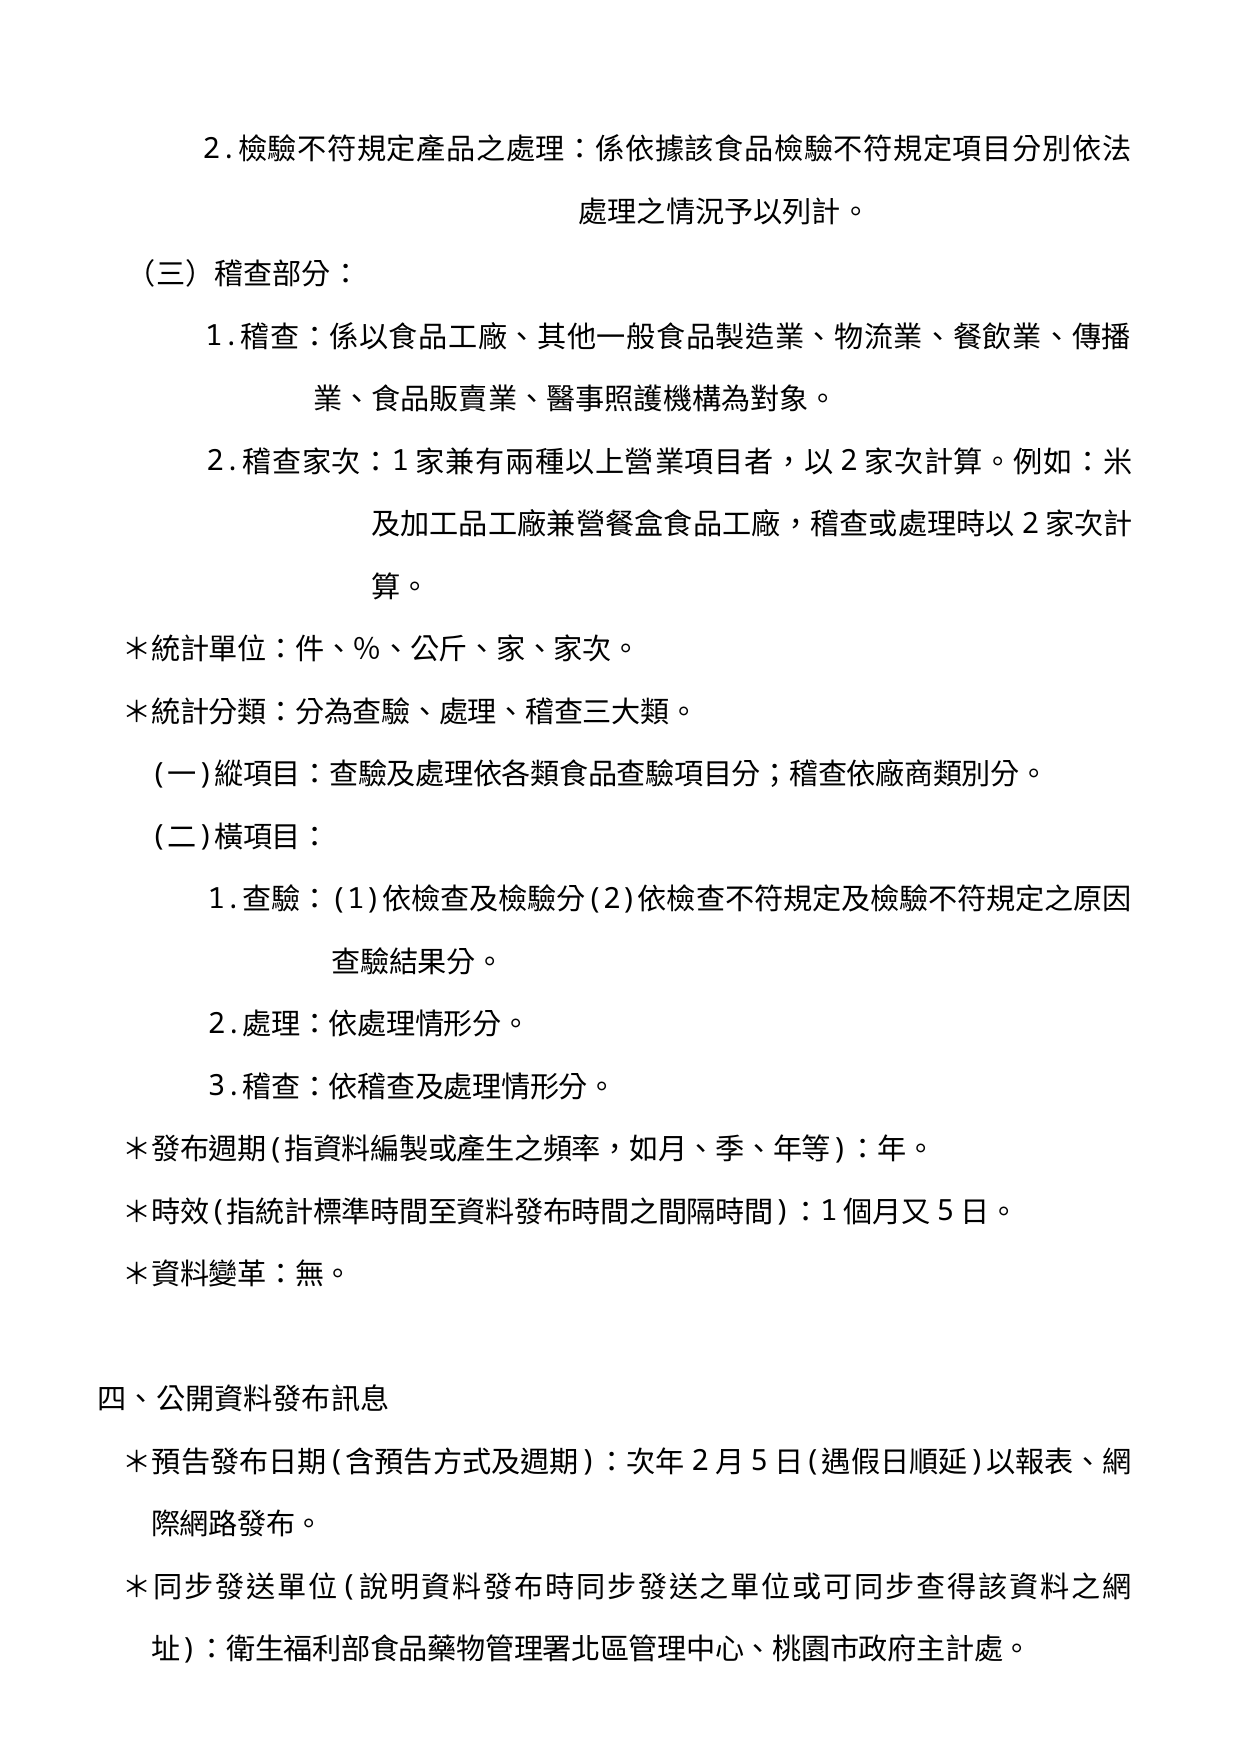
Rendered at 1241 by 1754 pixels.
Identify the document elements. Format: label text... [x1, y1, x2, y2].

table_header 2.檢驗不符規定產品之處理：係依據該食品檢驗不符規定項目分別依法處理之情況予以列計。 （三）稽查部分： 1.稽查：係以食品工廠、其他一般食品製造業、物流業、餐飲業、傳播業、食品販賣業、醫事照護機構為對象。 2.稽查家次：1家兼有兩種以上營業項目者，以2家次計算。例如：米及加工品工廠兼營餐盒食品工廠，稽查或處理時以2家次計算。 ＊統計單位：件、％、公斤、家、家次。 ＊統計分類：分為查驗、處理、稽查三大類。 (一)縱項目：查驗及處理依各類食品查驗項目分；稽查依廠商類別分。 (二)橫項目： 1.查驗：(1)依檢查及檢驗分(2)依檢查不符規定及檢驗不符規定之原因查驗結果分。 2.處理：依處理情形分。 3.稽查：依稽查及處理情形分。 ＊發布週期(指資料編製或產生之頻率，如月、季、年等)：年。 ＊時效(指統計標準時間至資料發布時間之間隔時間)：1個月又5日。 ＊資料變革：無。 四、公開資料發布訊息 ＊預告發布日期(含預告方式及週期)：次年2月5日(遇假日順延)以報表、網際網路發布。 ＊同步發送單位(說明資料發布時同步發送之單位或可同步查得該資料之網址)：衛生福利部食品藥物管理署北區管理中心、桃園市政府主計處。 [86, 105, 1144, 1668]
